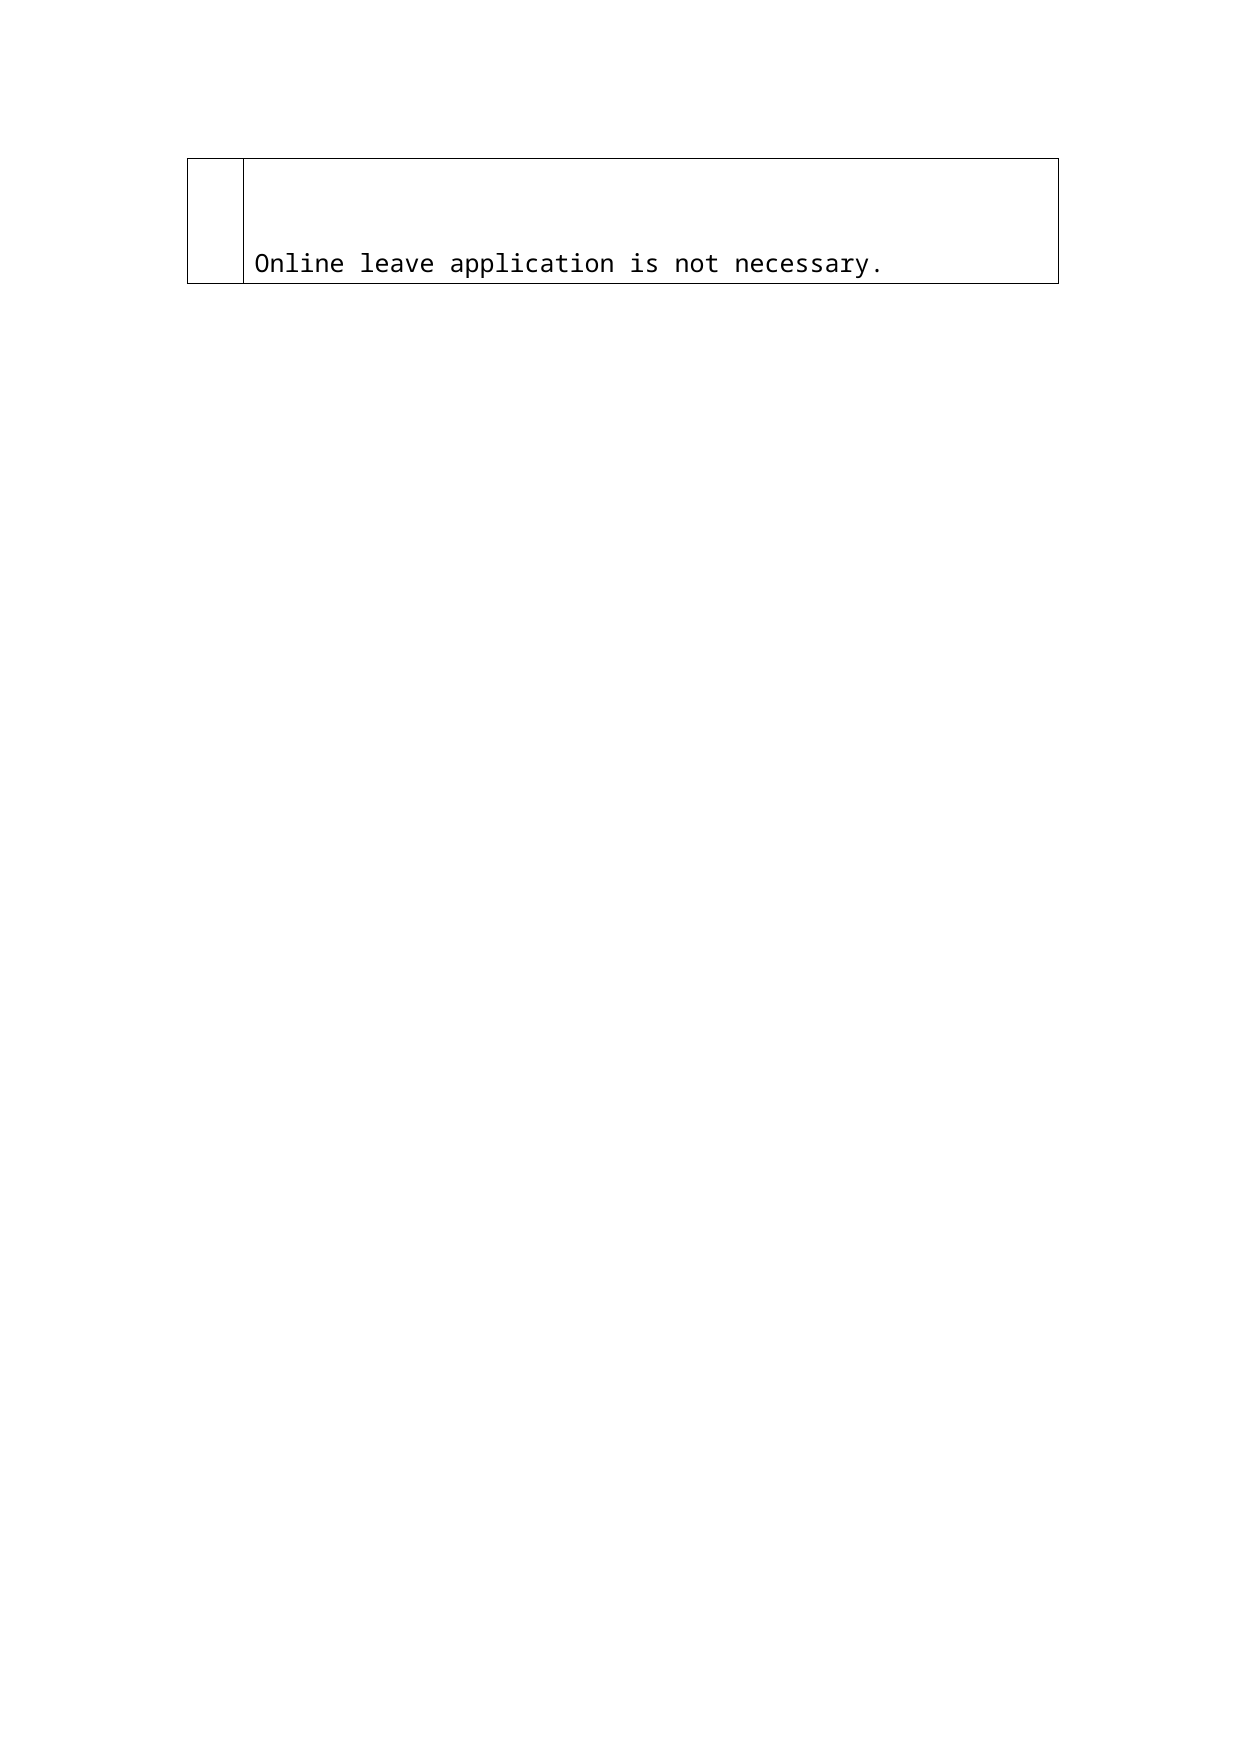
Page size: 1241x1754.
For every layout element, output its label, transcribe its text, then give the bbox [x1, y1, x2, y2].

table_cell [188, 159, 243, 283]
table_cell Online leave application is not necessary. [244, 159, 1058, 283]
